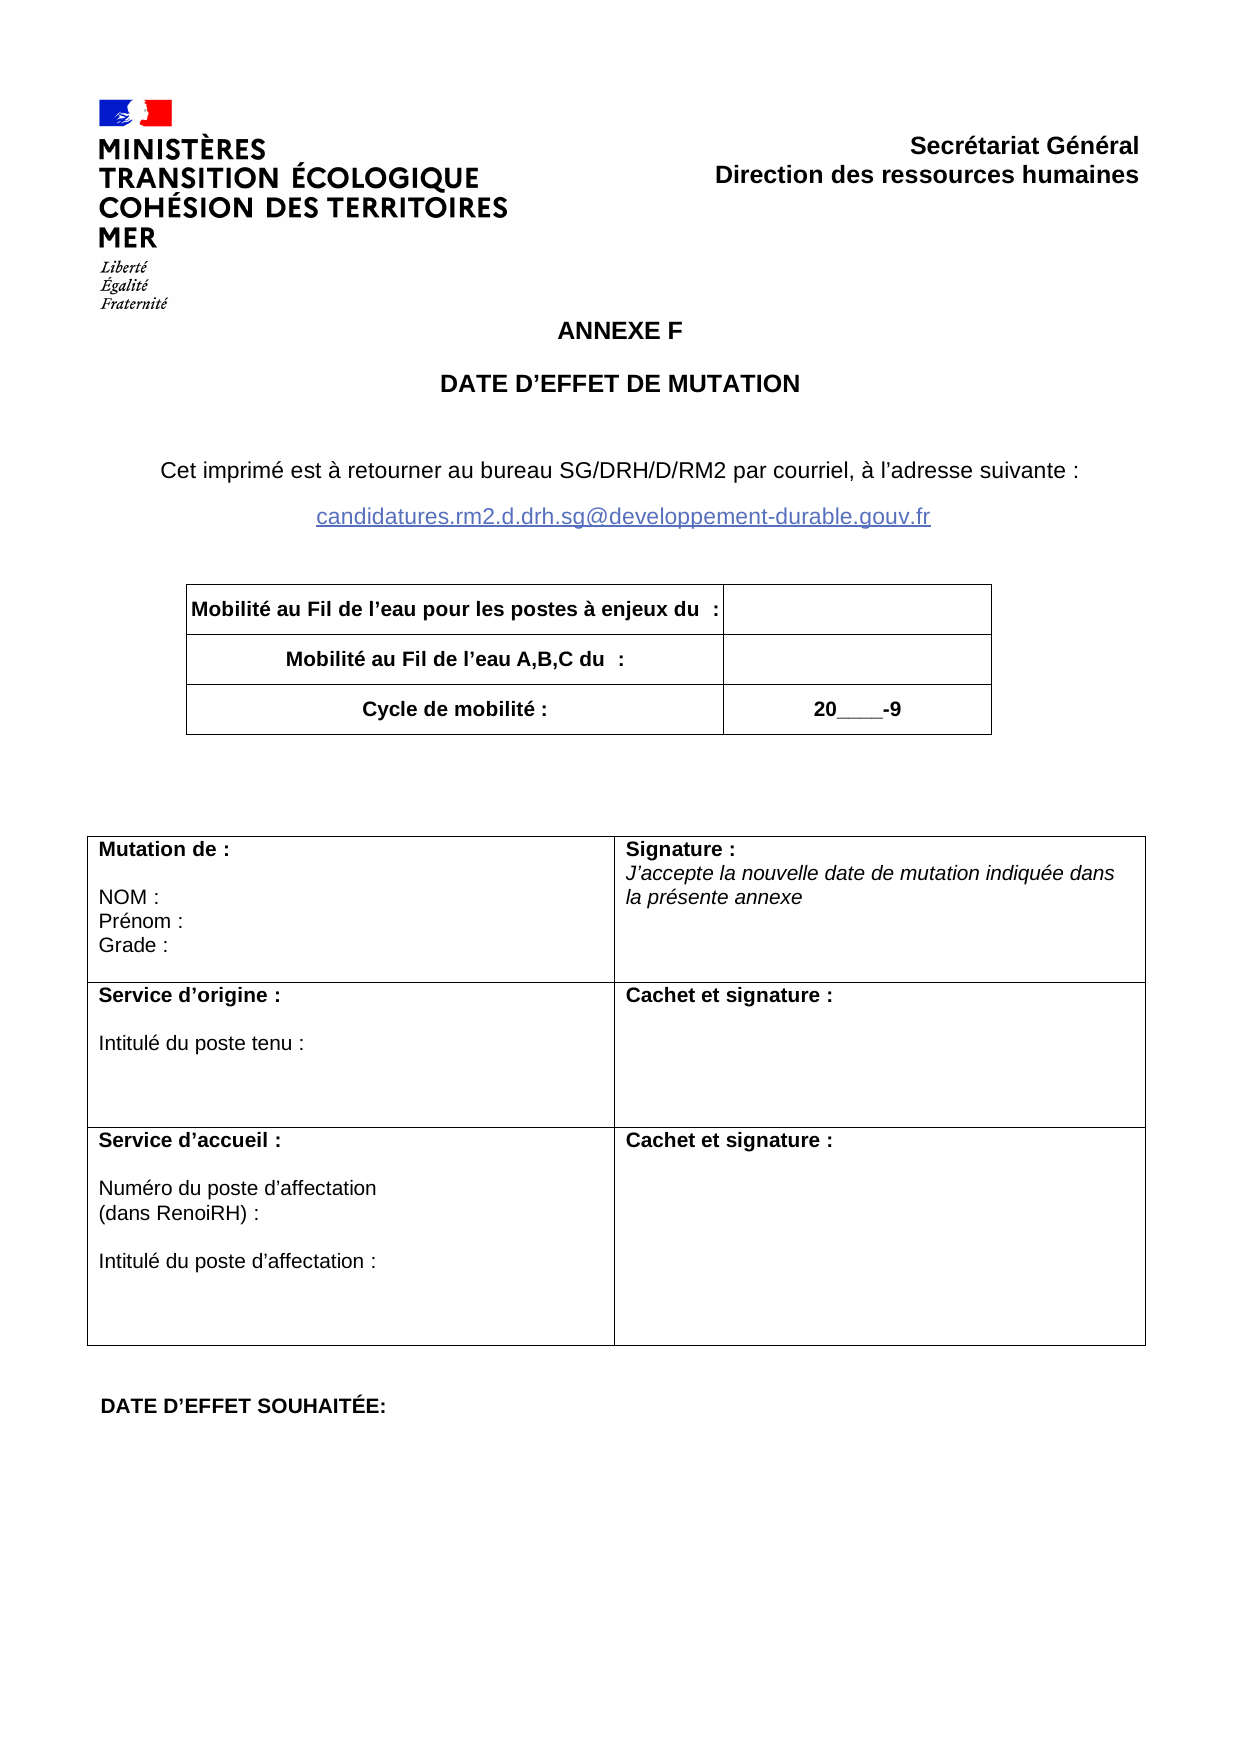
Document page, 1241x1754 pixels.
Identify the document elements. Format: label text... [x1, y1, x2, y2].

table_cell 20____-9 [724, 685, 991, 734]
text DATE D’EFFET DE MUTATION [100, 369, 1140, 398]
table_header Mobilité au Fil de l’eau pour les postes à enjeux du : [187, 585, 723, 634]
table_cell Cachet et signature : [615, 983, 1145, 1127]
table_cell Service d’origine : Intitulé du poste tenu : [88, 983, 614, 1127]
text candidatures.rm2.d.drh.sg@developpement-durable.gouv.fr [100, 502, 1140, 529]
table_header Mutation de : NOM : Prénom : Grade : [88, 837, 614, 982]
table_cell Cachet et signature : [615, 1128, 1145, 1345]
table_cell Mobilité au Fil de l’eau A,B,C du : [187, 635, 723, 684]
text DATE D’EFFET SOUHAITÉE: [100, 1394, 1140, 1418]
table_cell Service d’accueil : Numéro du poste d’affectation (dans RenoiRH) : Intitulé du poste d’affectation : [88, 1128, 614, 1345]
table_header Signature : J’accepte la nouvelle date de mutation indiquée dans la présente annexe [615, 837, 1145, 982]
subtitle ANNEXE F [100, 316, 1140, 345]
table_header [724, 585, 991, 634]
table_cell Cycle de mobilité : [187, 685, 723, 734]
table_cell [724, 635, 991, 684]
picture [73, 73, 547, 309]
text Cet imprimé est à retourner au bureau SG/DRH/D/RM2 par courriel, à l’adresse suivante : [100, 456, 1140, 483]
